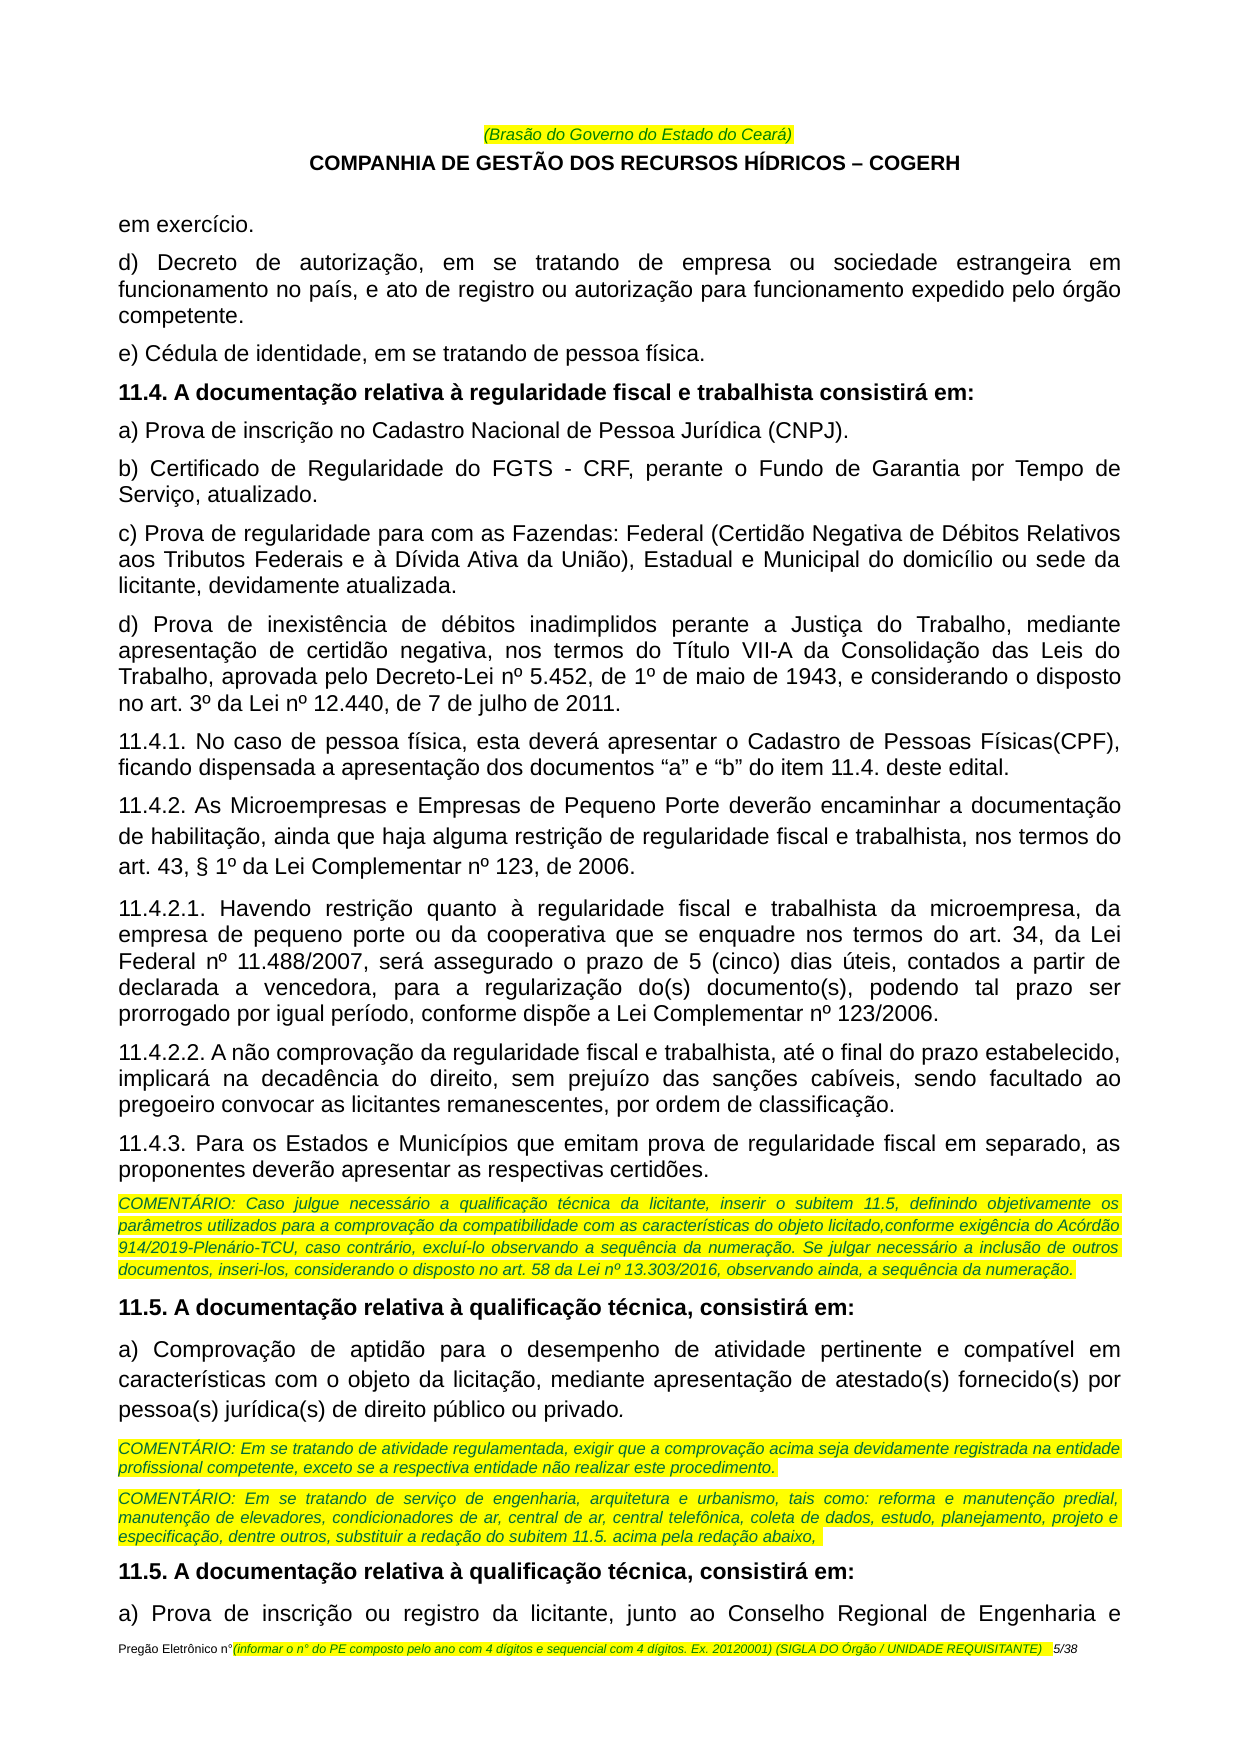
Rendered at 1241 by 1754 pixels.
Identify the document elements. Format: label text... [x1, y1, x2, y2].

text e) Cédula de identidade, em se tratando de pessoa física. [118, 340, 1122, 367]
text a) Comprovação de aptidão para o desempenho de atividade pertinente e compatível em características com o objeto da licitação, mediante apresentação de atestado(s) fornecido(s) por pessoa(s) jurídica(s) de direito público ou privado. [118, 1336, 1122, 1423]
text COMENTÁRIO: Em se tratando de serviço de engenharia, arquitetura e urbanismo, tais como: reforma e manutenção predial, manutenção de elevadores, condicionadores de ar, central de ar, central telefônica, coleta de dados, estudo, planejamento, projeto e especificação, dentre outros, substituir a redação do subitem 11.5. acima pela redação abaixo, [118, 1489, 1122, 1546]
text d) Prova de inexistência de débitos inadimplidos perante a Justiça do Trabalho, mediante apresentação de certidão negativa, nos termos do Título VII-A da Consolidação das Leis do Trabalho, aprovada pelo Decreto-Lei nº 5.452, de 1º de maio de 1943, e considerando o disposto no art. 3º da Lei nº 12.440, de 7 de julho de 2011. [118, 611, 1122, 716]
text a) Prova de inscrição ou registro da licitante, junto ao Conselho Regional de Engenharia e [118, 1600, 1122, 1626]
text a) Prova de inscrição no Cadastro Nacional de Pessoa Jurídica (CNPJ). [118, 417, 1122, 443]
text 11.5. A documentação relativa à qualificação técnica, consistirá em: [118, 1558, 1122, 1584]
text COMENTÁRIO: Caso julgue necessário a qualificação técnica da licitante, inserir o subitem 11.5, definindo objetivamente os parâmetros utilizados para a comprovação da compatibilidade com as características do objeto licitado,conforme exigência do Acórdão 914/2019-Plenário-TCU, caso contrário, excluí-lo observando a sequência da numeração. Se julgar necessário a inclusão de outros documentos, inseri-los, considerando o disposto no art. 58 da Lei nº 13.303/2016, observando ainda, a sequência da numeração. [118, 1194, 1122, 1279]
text d) Decreto de autorização, em se tratando de empresa ou sociedade estrangeira em funcionamento no país, e ato de registro ou autorização para funcionamento expedido pelo órgão competente. [118, 249, 1122, 328]
text b) Certificado de Regularidade do FGTS - CRF, perante o Fundo de Garantia por Tempo de Serviço, atualizado. [118, 455, 1122, 508]
text COMENTÁRIO: Em se tratando de atividade regulamentada, exigir que a comprovação acima seja devidamente registrada na entidade profissional competente, exceto se a respectiva entidade não realizar este procedimento. [118, 1438, 1122, 1477]
text 11.4.3. Para os Estados e Municípios que emitam prova de regularidade fiscal em separado, as proponentes deverão apresentar as respectivas certidões. [118, 1129, 1122, 1182]
text em exercício. [118, 211, 1122, 237]
text 11.4.1. No caso de pessoa física, esta deverá apresentar o Cadastro de Pessoas Físicas(CPF), ficando dispensada a apresentação dos documentos “a” e “b” do item 11.4. deste edital. [118, 728, 1122, 781]
text 11.4. A documentação relativa à regularidade fiscal e trabalhista consistirá em: [118, 378, 1122, 405]
text 11.4.2.2. A não comprovação da regularidade fiscal e trabalhista, até o final do prazo estabelecido, implicará na decadência do direito, sem prejuízo das sanções cabíveis, sendo facultado ao pregoeiro convocar as licitantes remanescentes, por ordem de classificação. [118, 1038, 1122, 1118]
text 11.4.2.1. Havendo restrição quanto à regularidade fiscal e trabalhista da microempresa, da empresa de pequeno porte ou da cooperativa que se enquadre nos termos do art. 34, da Lei Federal nº 11.488/2007, será assegurado o prazo de 5 (cinco) dias úteis, contados a partir de declarada a vencedora, para a regularização do(s) documento(s), podendo tal prazo ser prorrogado por igual período, conforme dispõe a Lei Complementar nº 123/2006. [118, 895, 1122, 1027]
list 11.4.2. As Microempresas e Empresas de Pequeno Porte deverão encaminhar a documentação de habilitação, ainda que haja alguma restrição de regularidade fiscal e trabalhista, nos termos do art. 43, § 1º da Lei Complementar nº 123, de 2006. [118, 792, 1122, 879]
text c) Prova de regularidade para com as Fazendas: Federal (Certidão Negativa de Débitos Relativos aos Tributos Federais e à Dívida Ativa da União), Estadual e Municipal do domicílio ou sede da licitante, devidamente atualizada. [118, 519, 1122, 599]
text 11.5. A documentação relativa à qualificação técnica, consistirá em: [118, 1294, 1122, 1320]
